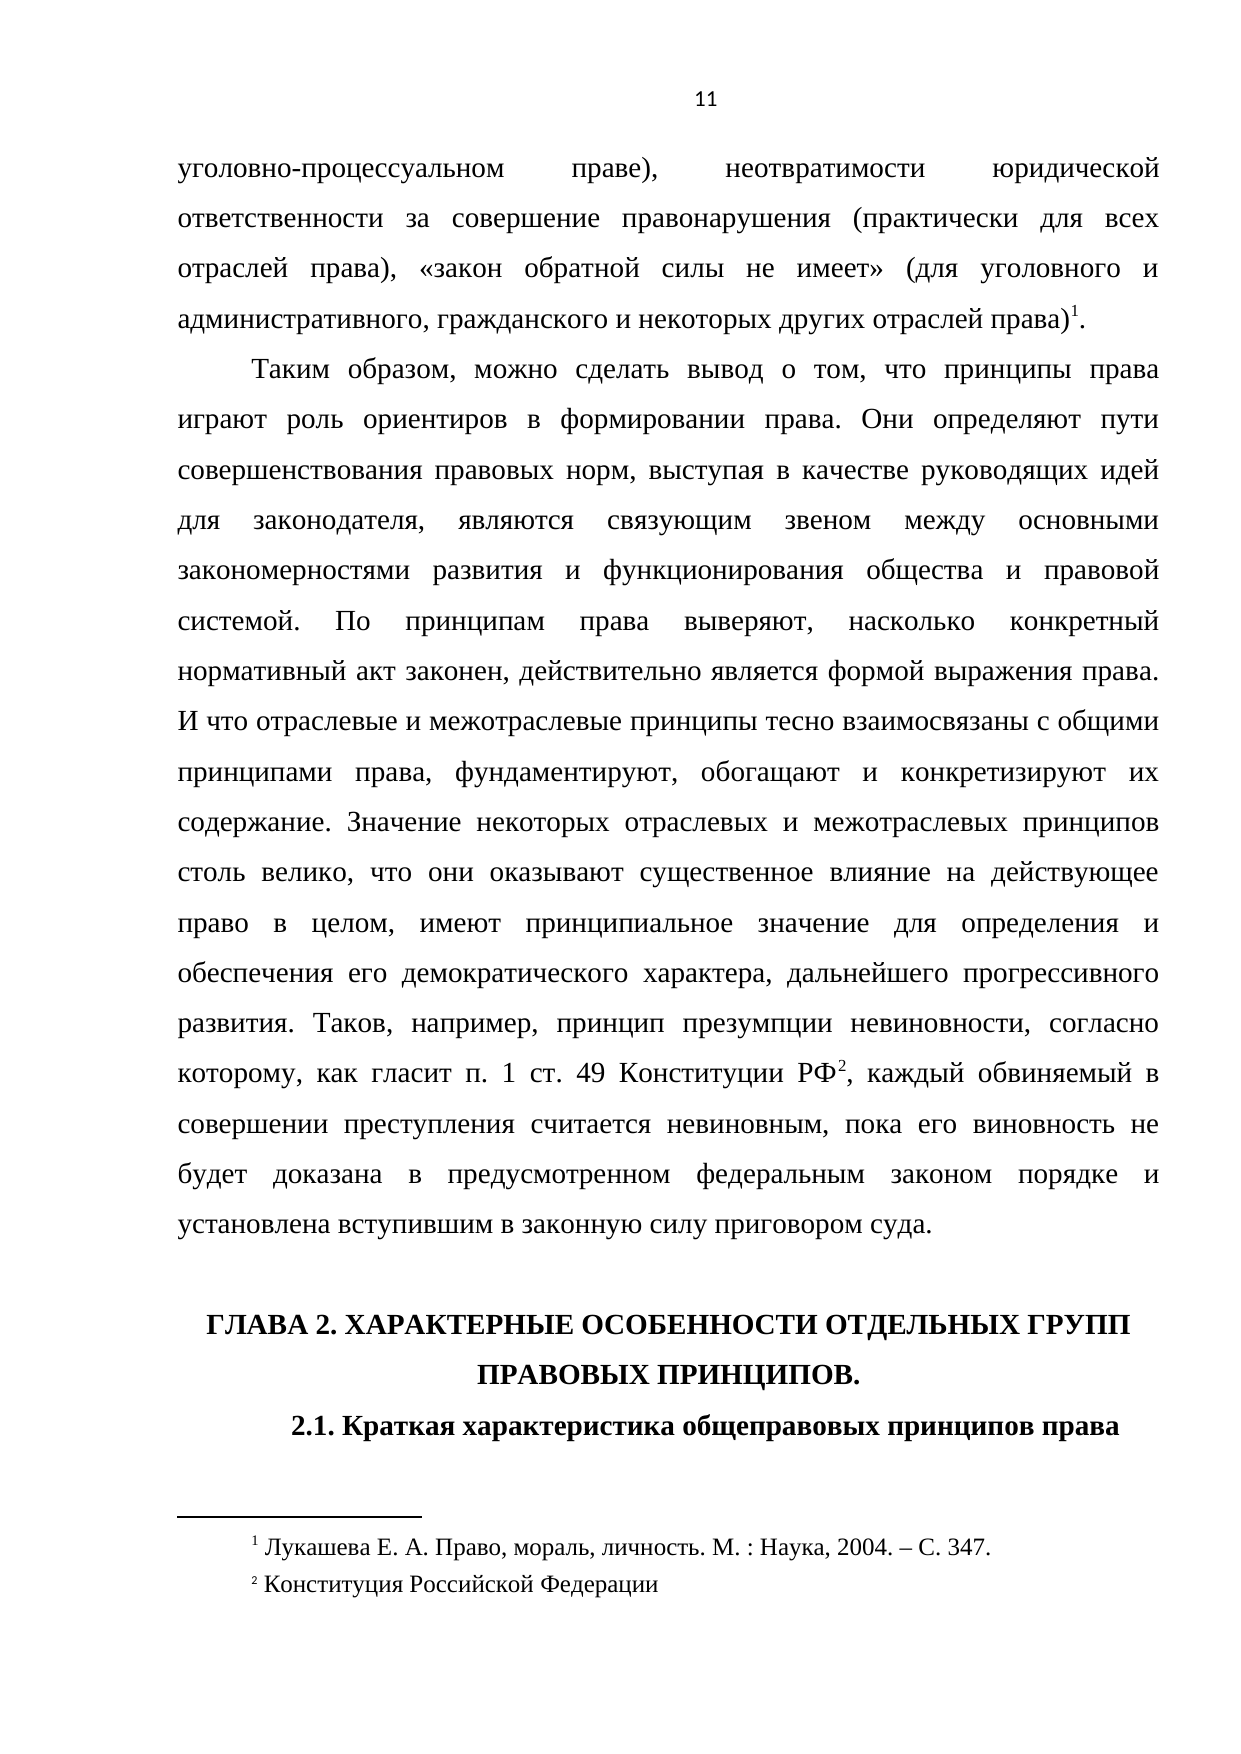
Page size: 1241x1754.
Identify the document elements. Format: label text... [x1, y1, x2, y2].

text ГЛАВА 2. ХАРАКТЕРНЫЕ ОСОБЕННОСТИ ОТДЕЛЬНЫХ ГРУПП ПРАВОВЫХ ПРИНЦИПОВ. [177, 1307, 1160, 1391]
text 2.1. Краткая характеристика общеправовых принципов права [177, 1408, 1160, 1441]
text уголовно-процессуальном праве), неотвратимости юридической ответственности за совершение правонарушения (практически для всех отраслей права), «закон обратной силы не имеет» (для уголовного и административного, гражданского и некоторых других отраслей права). [177, 150, 1160, 334]
text Таким образом, можно сделать вывод о том, что принципы права играют роль ориентиров в формировании права. Они определяют пути совершенствования правовых норм, выступая в качестве руководящих идей для законодателя, являются связующим звеном между основными закономерностями развития и функционирования общества и правовой системой. По принципам права выверяют, насколько конкретный нормативный акт законен, действительно является формой выражения права. И что отраслевые и межотраслевые принципы тесно взаимосвязаны с общими принципами права, фундаментируют, обогащают и конкретизируют их содержание. Значение некоторых отраслевых и межотраслевых принципов столь велико, что они оказывают существенное влияние на действующее право в целом, имеют принципиальное значение для определения и обеспечения его демократического характера, дальнейшего прогрессивного развития. Таков, например, принцип презумпции невиновности, согласно которому, как гласит п. 1 ст. 49 Конституции РФ, каждый обвиняемый в совершении преступления считается невиновным, пока его виновность не будет доказана в предусмотренном федеральным законом порядке и установлена вступившим в законную силу приговором суда. [177, 351, 1160, 1240]
text Лукашева Е. А. Право, мораль, личность. М. : Наука, 2004. – С. 347. [177, 1523, 1160, 1561]
text Конституция Российской Федерации [177, 1561, 1160, 1598]
